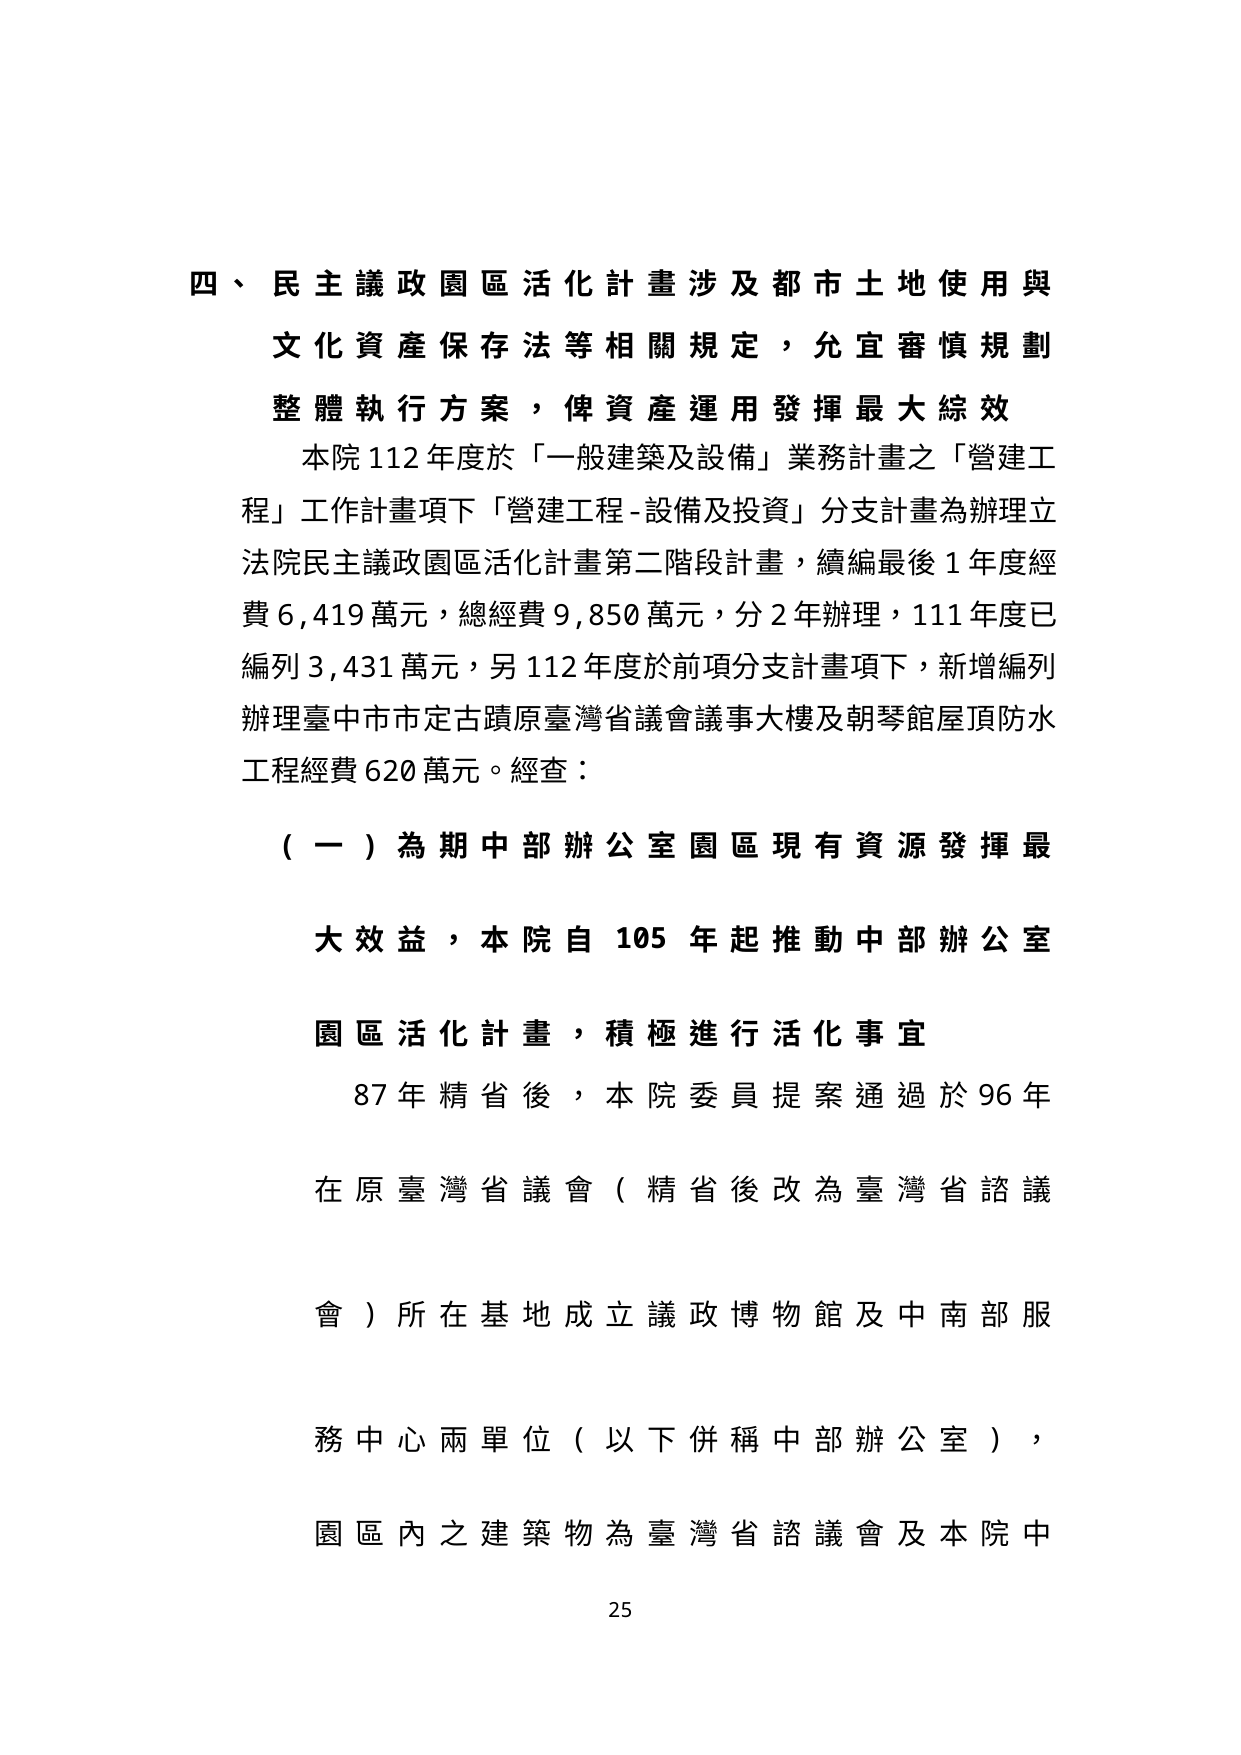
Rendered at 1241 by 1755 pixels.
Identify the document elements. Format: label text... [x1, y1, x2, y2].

text 87年精省後，本院委員提案通過於96年在原臺灣省議會(精省後改為臺灣省諮議會)所在基地成立議政博物館及中南部服務中心兩單位(以下併稱中部辦公室)，園區內之建築物為臺灣省諮議會及本院中部辦公室共同使用，臺灣省諮議會使用議事大樓二樓、朝琴紀念館、議員會館前棟及檔案室；本院使用議事大樓一樓、議事堂、議員會館後棟、圖書資料館(現為議政博物館)、資訊大樓、後山倉庫、餐廳、康樂室及職務宿舍，嗣107年行政院決議省級機關去任務化，其相關業務移撥至有關機關，原臺灣省諮議會之辦公廳舍移撥本院管理使用。 [271, 1052, 1058, 1552]
text 四、民主議政園區活化計畫涉及都市土地使用與文化資產保存法等相關規定，允宜審慎規劃整體執行方案，俾資產運用發揮最大綜效 [183, 240, 1058, 427]
text (一)為期中部辦公室園區現有資源發揮最大效益，本院自105年起推動中部辦公室園區活化計畫，積極進行活化事宜 [242, 802, 1058, 1052]
text 本院112年度於「一般建築及設備」業務計畫之「營建工程」工作計畫項下「營建工程-設備及投資」分支計畫為辦理立法院民主議政園區活化計畫第二階段計畫，續編最後1年度經費6,419萬元，總經費9,850萬元，分2年辦理，111年度已編列3,431萬元，另112年度於前項分支計畫項下，新增編列辦理臺中市市定古蹟原臺灣省議會議事大樓及朝琴館屋頂防水工程經費620萬元。經查： [242, 427, 1058, 792]
